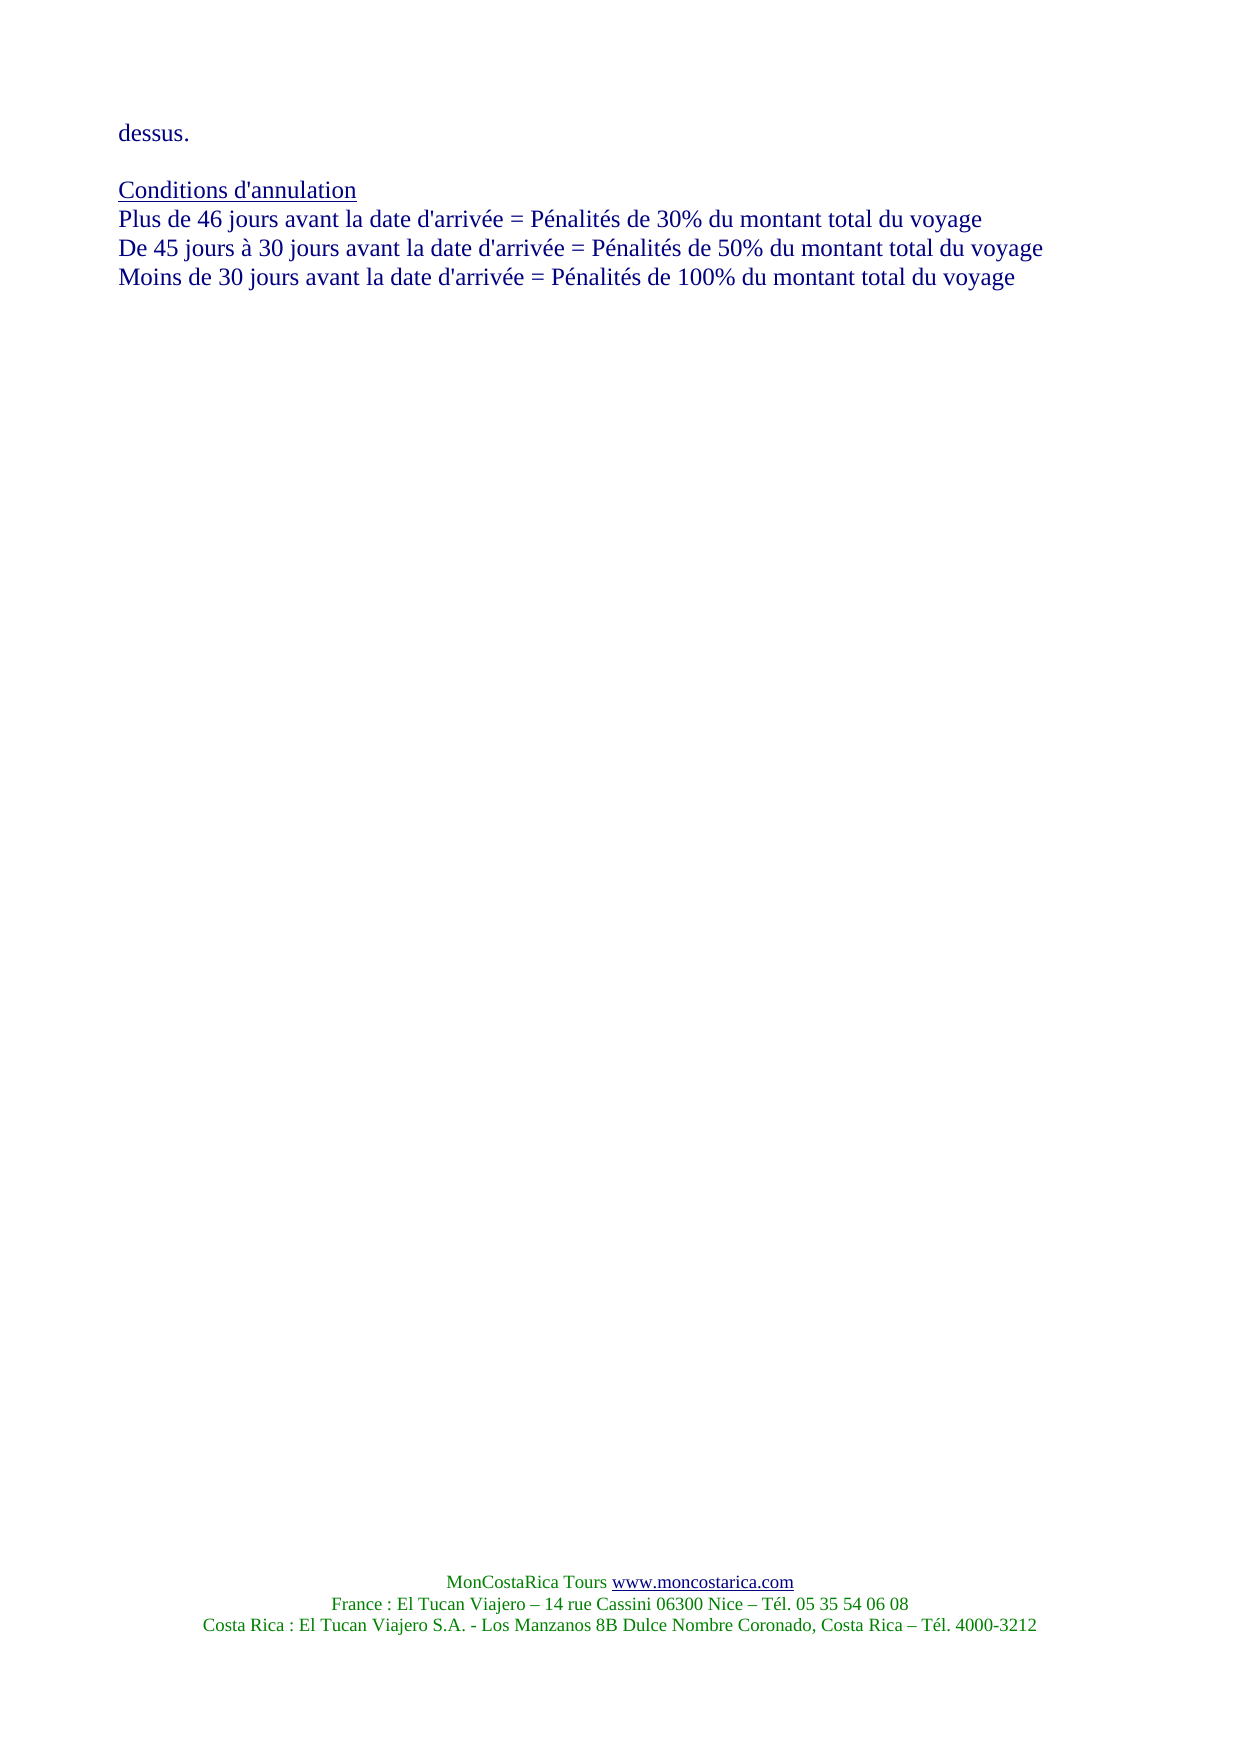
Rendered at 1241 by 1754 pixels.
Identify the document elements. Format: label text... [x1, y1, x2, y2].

text Plus de 46 jours avant la date d'arrivée = Pénalités de 30% du montant total du voyage [118, 204, 1122, 233]
text De 45 jours à 30 jours avant la date d'arrivée = Pénalités de 50% du montant total du voyage [118, 233, 1122, 262]
text dessus. [118, 118, 1122, 147]
text Moins de 30 jours avant la date d'arrivée = Pénalités de 100% du montant total du voyage [118, 262, 1122, 291]
text Conditions d'annulation [118, 176, 1122, 204]
